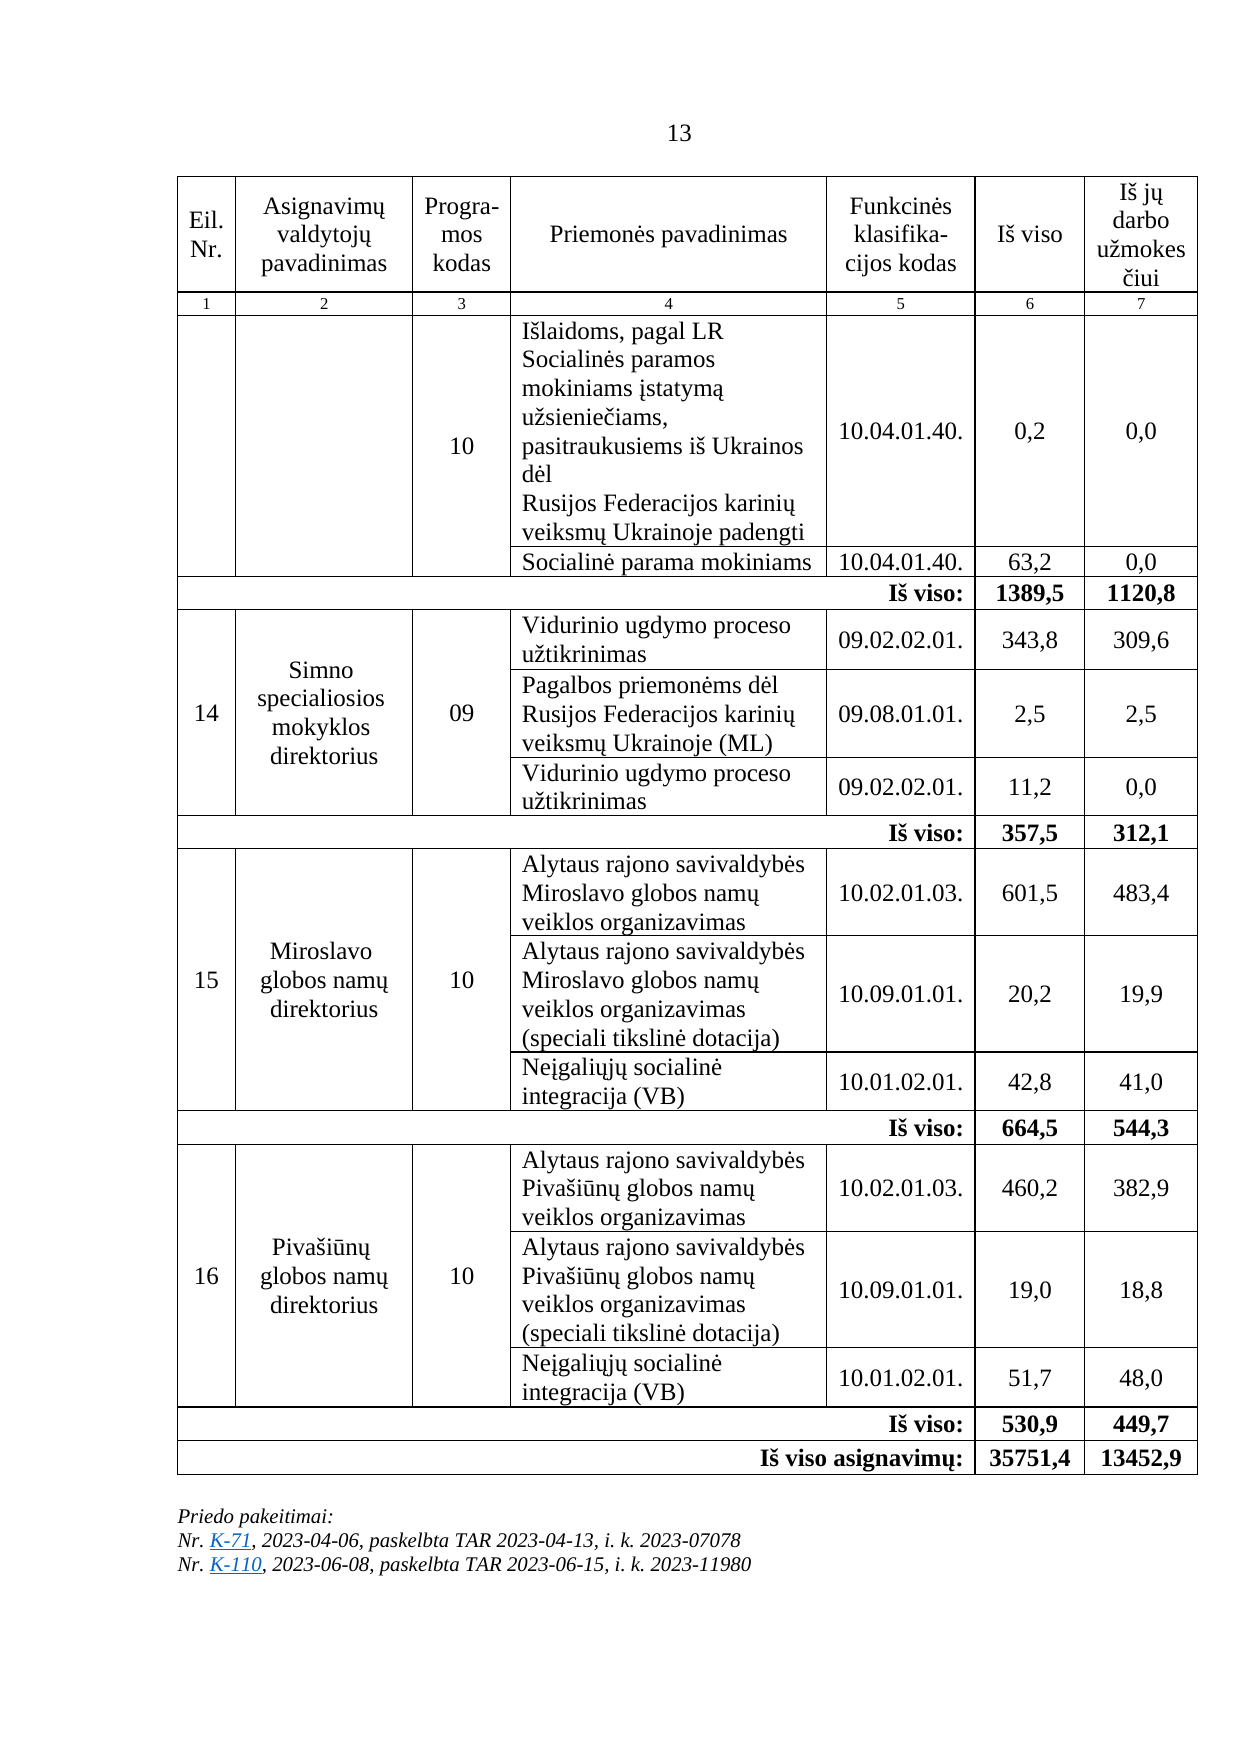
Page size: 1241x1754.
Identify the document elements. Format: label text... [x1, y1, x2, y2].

table_cell Alytaus rajono savivaldybės Miroslavo globos namų veiklos organizavimas [511, 849, 826, 935]
table_cell 0,0 [1085, 758, 1197, 815]
table_cell 5 [827, 293, 974, 315]
table_cell 530,9 [976, 1408, 1084, 1440]
table_cell 0,0 [1085, 316, 1197, 546]
table_cell 7 [1085, 293, 1197, 315]
table_cell 10.04.01.40. [827, 316, 974, 546]
table_cell Pivašiūnų globos namų direktorius [236, 1145, 412, 1406]
table_header Eil. Nr. [178, 177, 235, 291]
table_cell 357,5 [976, 816, 1084, 848]
table_cell Vidurinio ugdymo proceso užtikrinimas [511, 758, 826, 815]
table_cell 10.09.01.01. [827, 1232, 974, 1347]
table_cell 0,0 [1085, 547, 1197, 576]
table_cell 309,6 [1085, 610, 1197, 669]
table_header Progra-mos kodas [413, 177, 510, 291]
table_cell 449,7 [1085, 1408, 1197, 1440]
table_cell 42,8 [976, 1053, 1084, 1110]
table_cell 10.01.02.01. [827, 1053, 974, 1110]
table_cell 51,7 [976, 1348, 1084, 1406]
table_header Priemonės pavadinimas [511, 177, 826, 291]
table_cell Vidurinio ugdymo proceso užtikrinimas [511, 610, 826, 669]
table_cell 11,2 [976, 758, 1084, 815]
table_cell 10.02.01.03. [827, 849, 974, 935]
table_cell [236, 316, 412, 576]
table_cell [178, 316, 235, 576]
table_cell 2,5 [1085, 670, 1197, 757]
table_cell Socialinė parama mokiniams [511, 547, 826, 576]
table_cell 16 [178, 1145, 235, 1406]
table_cell 601,5 [976, 849, 1084, 935]
table_cell 41,0 [1085, 1053, 1197, 1110]
table_cell Išlaidoms, pagal LR Socialinės paramos mokiniams įstatymą užsieniečiams, pasitraukusiems iš Ukrainos dėl Rusijos Federacijos karinių veiksmų Ukrainoje padengti [511, 316, 826, 546]
text Priedo pakeitimai: [177, 1504, 1181, 1528]
table_cell 10.02.01.03. [827, 1145, 974, 1231]
table_cell Pagalbos priemonėms dėl Rusijos Federacijos karinių veiksmų Ukrainoje (ML) [511, 670, 826, 757]
table_cell 09.02.02.01. [827, 758, 974, 815]
table_cell Simno specialiosios mokyklos direktorius [236, 610, 412, 815]
table_cell Neįgaliųjų socialinė integracija (VB) [511, 1053, 826, 1110]
table_cell 09.08.01.01. [827, 670, 974, 757]
table_cell 1120,8 [1085, 577, 1197, 608]
table_header Asignavimų valdytojų pavadinimas [236, 177, 412, 291]
table_cell 63,2 [976, 547, 1084, 576]
table_cell 544,3 [1085, 1111, 1197, 1144]
table_cell 312,1 [1085, 816, 1197, 848]
table_cell 1389,5 [976, 577, 1084, 608]
table_cell 2 [236, 293, 412, 315]
table_cell Iš viso: [178, 1408, 974, 1440]
table_cell 460,2 [976, 1145, 1084, 1231]
table_cell Alytaus rajono savivaldybės Pivašiūnų globos namų veiklos organizavimas (speciali tikslinė dotacija) [511, 1232, 826, 1347]
table_cell 2,5 [976, 670, 1084, 757]
table_cell Iš viso: [178, 1111, 974, 1144]
table_cell 48,0 [1085, 1348, 1197, 1406]
table_cell 18,8 [1085, 1232, 1197, 1347]
table_cell 10.04.01.40. [827, 547, 974, 576]
table_cell Neįgaliųjų socialinė integracija (VB) [511, 1348, 826, 1406]
table_cell 10 [413, 849, 510, 1110]
text Nr. K-110, 2023-06-08, paskelbta TAR 2023-06-15, i. k. 2023-11980 [177, 1552, 1181, 1576]
text Nr. K-71, 2023-04-06, paskelbta TAR 2023-04-13, i. k. 2023-07078 [177, 1528, 1181, 1552]
table_cell Iš viso: [178, 577, 974, 608]
table_cell 0,2 [976, 316, 1084, 546]
table_cell 10 [413, 316, 510, 576]
table_cell 343,8 [976, 610, 1084, 669]
table_cell Alytaus rajono savivaldybės Pivašiūnų globos namų veiklos organizavimas [511, 1145, 826, 1231]
table_header Funkcinės klasifika-cijos kodas [827, 177, 974, 291]
table_cell 483,4 [1085, 849, 1197, 935]
table_cell 35751,4 [976, 1441, 1084, 1474]
table_cell 14 [178, 610, 235, 815]
table_cell 10.09.01.01. [827, 936, 974, 1051]
table_cell 664,5 [976, 1111, 1084, 1144]
table_cell 09 [413, 610, 510, 815]
table_cell 19,0 [976, 1232, 1084, 1347]
table_cell 20,2 [976, 936, 1084, 1051]
table_cell 19,9 [1085, 936, 1197, 1051]
table_cell 09.02.02.01. [827, 610, 974, 669]
table_cell Iš viso: [178, 816, 974, 848]
table_cell 10.01.02.01. [827, 1348, 974, 1406]
table_header Iš viso [976, 177, 1084, 291]
table_cell 1 [178, 293, 235, 315]
table_cell 3 [413, 293, 510, 315]
table_cell Iš viso asignavimų: [178, 1441, 974, 1474]
table_cell 15 [178, 849, 235, 1110]
table_cell 10 [413, 1145, 510, 1406]
table_cell Alytaus rajono savivaldybės Miroslavo globos namų veiklos organizavimas (speciali tikslinė dotacija) [511, 936, 826, 1051]
table_cell 6 [976, 293, 1084, 315]
table_cell 4 [511, 293, 826, 315]
table_cell 13452,9 [1085, 1441, 1197, 1474]
table_cell 382,9 [1085, 1145, 1197, 1231]
table_cell Miroslavo globos namų direktorius [236, 849, 412, 1110]
table_header Iš jų darbo užmokesčiui [1085, 177, 1197, 291]
